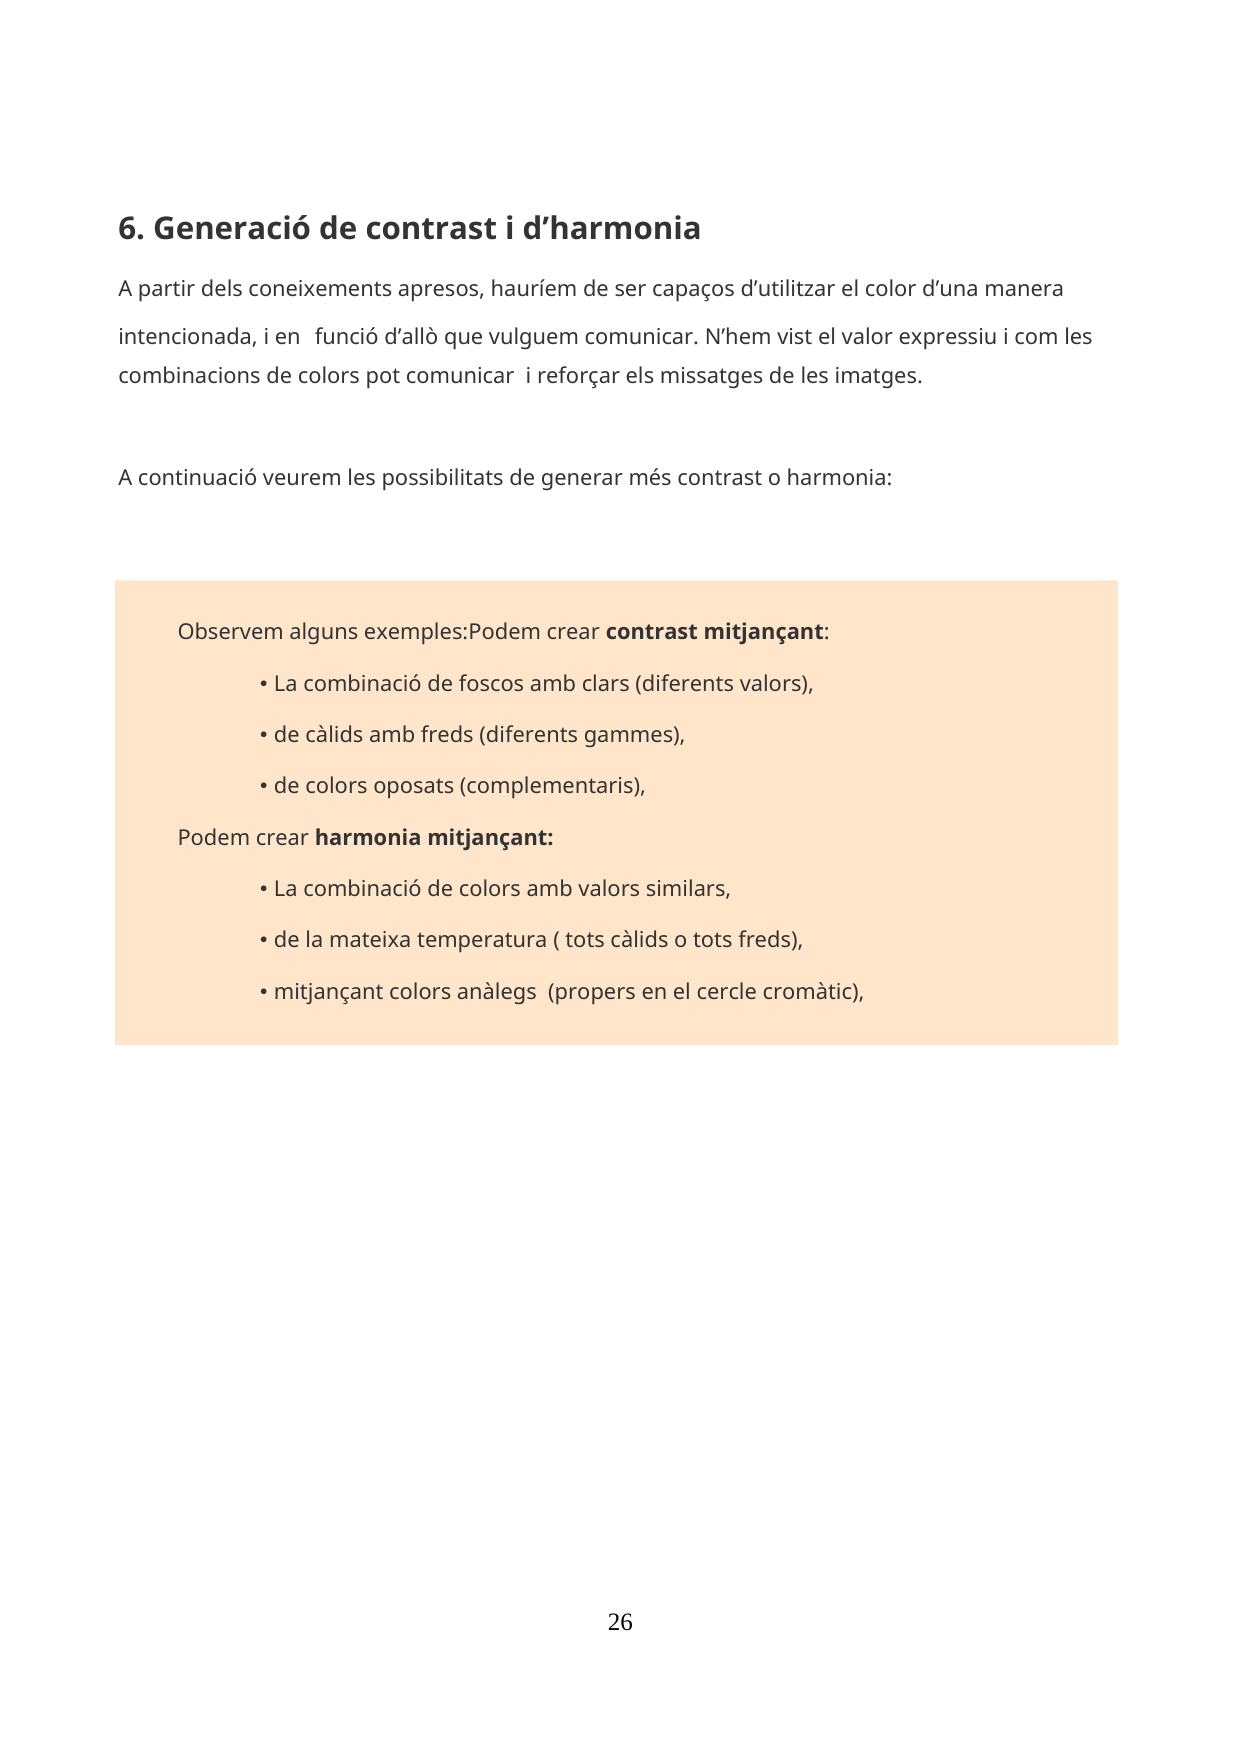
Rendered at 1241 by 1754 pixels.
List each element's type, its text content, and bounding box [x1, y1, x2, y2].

list mitjançant colors anàlegs (propers en el cercle cromàtic), [260, 976, 1122, 1006]
list de la mateixa temperatura ( tots càlids o tots freds), [260, 924, 1122, 954]
text A continuació veurem les possibilitats de generar més contrast o harmonia: [118, 462, 1122, 492]
text Podem crear harmonia mitjançant: [177, 822, 1063, 852]
text 6. Generació de contrast i d’harmonia [118, 206, 1122, 249]
list de càlids amb freds (diferents gammes), [260, 719, 1063, 749]
list de colors oposats (complementaris), [260, 770, 1063, 800]
list La combinació de foscos amb clars (diferents valors), [260, 668, 1063, 697]
text Observem alguns exemples:Podem crear contrast mitjançant: [177, 616, 1122, 646]
list La combinació de colors amb valors similars, [260, 873, 1122, 903]
text A partir dels coneixements apresos, hauríem de ser capaços d’utilitzar el color d’una manera intencionada, i en funció d’allò que vulguem comunicar. N’hem vist el valor expressiu i com les combinacions de colors pot comunicar i reforçar els missatges de les imatges. [118, 273, 1122, 389]
